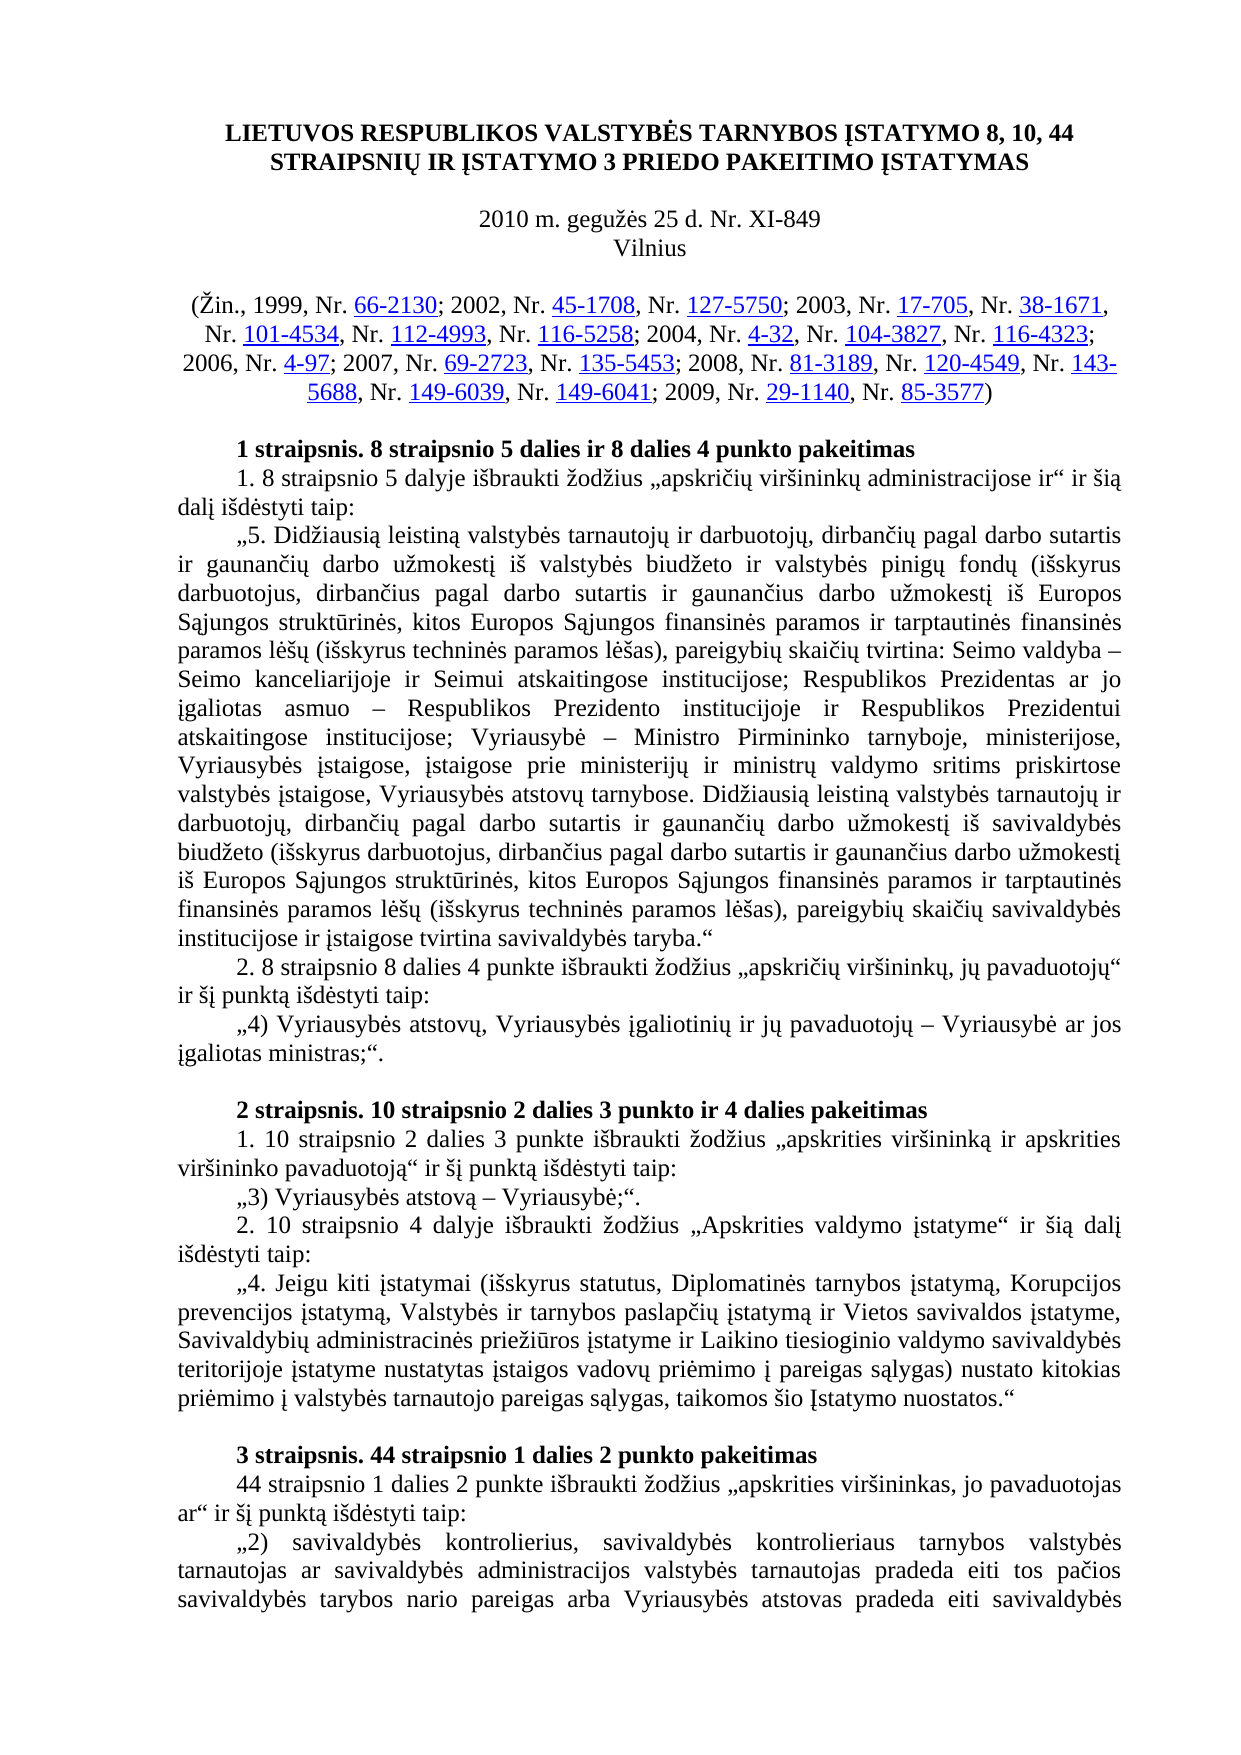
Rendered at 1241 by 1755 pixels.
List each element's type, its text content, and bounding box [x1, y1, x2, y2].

text 2. 8 straipsnio 8 dalies 4 punkte išbraukti žodžius „apskričių viršininkų, jų pavaduotojų“ ir šį punktą išdėstyti taip: [177, 952, 1122, 1009]
text 3 straipsnis. 44 straipsnio 1 dalies 2 punkto pakeitimas [177, 1441, 1122, 1469]
text Vilnius [177, 233, 1122, 262]
text 1 straipsnis. 8 straipsnio 5 dalies ir 8 dalies 4 punkto pakeitimas [177, 434, 1122, 463]
text (Žin., 1999, Nr. 66-2130; 2002, Nr. 45-1708, Nr. 127-5750; 2003, Nr. 17-705, Nr. 38-1671, Nr. 101-4534, Nr. 112-4993, Nr. 116-5258; 2004, Nr. 4-32, Nr. 104-3827, Nr. 116-4323; 2006, Nr. 4-97; 2007, Nr. 69-2723, Nr. 135-5453; 2008, Nr. 81-3189, Nr. 120-4549, Nr. 143-5688, Nr. 149-6039, Nr. 149-6041; 2009, Nr. 29-1140, Nr. 85-3577) [177, 291, 1122, 406]
text „5. Didžiausią leistiną valstybės tarnautojų ir darbuotojų, dirbančių pagal darbo sutartis ir gaunančių darbo užmokestį iš valstybės biudžeto ir valstybės pinigų fondų (išskyrus darbuotojus, dirbančius pagal darbo sutartis ir gaunančius darbo užmokestį iš Europos Sąjungos struktūrinės, kitos Europos Sąjungos finansinės paramos ir tarptautinės finansinės paramos lėšų (išskyrus techninės paramos lėšas), pareigybių skaičių tvirtina: Seimo valdyba – Seimo kanceliarijoje ir Seimui atskaitingose institucijose; Respublikos Prezidentas ar jo įgaliotas asmuo – Respublikos Prezidento institucijoje ir Respublikos Prezidentui atskaitingose institucijose; Vyriausybė – Ministro Pirmininko tarnyboje, ministerijose, Vyriausybės įstaigose, įstaigose prie ministerijų ir ministrų valdymo sritims priskirtose valstybės įstaigose, Vyriausybės atstovų tarnybose. Didžiausią leistiną valstybės tarnautojų ir darbuotojų, dirbančių pagal darbo sutartis ir gaunančių darbo užmokestį iš savivaldybės biudžeto (išskyrus darbuotojus, dirbančius pagal darbo sutartis ir gaunančius darbo užmokestį iš Europos Sąjungos struktūrinės, kitos Europos Sąjungos finansinės paramos ir tarptautinės finansinės paramos lėšų (išskyrus techninės paramos lėšas), pareigybių skaičių savivaldybės institucijose ir įstaigose tvirtina savivaldybės taryba.“ [177, 521, 1122, 952]
text „2) savivaldybės kontrolierius, savivaldybės kontrolieriaus tarnybos valstybės tarnautojas ar savivaldybės administracijos valstybės tarnautojas pradeda eiti tos pačios savivaldybės tarybos nario pareigas arba Vyriausybės atstovas pradeda eiti savivaldybės [177, 1527, 1122, 1613]
text 44 straipsnio 1 dalies 2 punkte išbraukti žodžius „apskrities viršininkas, jo pavaduotojas ar“ ir šį punktą išdėstyti taip: [177, 1469, 1122, 1527]
text 1. 8 straipsnio 5 dalyje išbraukti žodžius „apskričių viršininkų administracijose ir“ ir šią dalį išdėstyti taip: [177, 463, 1122, 521]
text 2. 10 straipsnio 4 dalyje išbraukti žodžius „Apskrities valdymo įstatyme“ ir šią dalį išdėstyti taip: [177, 1211, 1122, 1268]
text LIETUVOS RESPUBLIKOS VALSTYBĖS TARNYBOS ĮSTATYMO 8, 10, 44 STRAIPSNIŲ IR ĮSTATYMO 3 PRIEDO PAKEITIMO ĮSTATYMAS [177, 118, 1122, 176]
text „4. Jeigu kiti įstatymai (išskyrus statutus, Diplomatinės tarnybos įstatymą, Korupcijos prevencijos įstatymą, Valstybės ir tarnybos paslapčių įstatymą ir Vietos savivaldos įstatyme, Savivaldybių administracinės priežiūros įstatyme ir Laikino tiesioginio valdymo savivaldybės teritorijoje įstatyme nustatytas įstaigos vadovų priėmimo į pareigas sąlygas) nustato kitokias priėmimo į valstybės tarnautojo pareigas sąlygas, taikomos šio Įstatymo nuostatos.“ [177, 1268, 1122, 1412]
text „3) Vyriausybės atstovą – Vyriausybė;“. [177, 1182, 1122, 1211]
text 1. 10 straipsnio 2 dalies 3 punkte išbraukti žodžius „apskrities viršininką ir apskrities viršininko pavaduotoją“ ir šį punktą išdėstyti taip: [177, 1124, 1122, 1182]
text „4) Vyriausybės atstovų, Vyriausybės įgaliotinių ir jų pavaduotojų – Vyriausybė ar jos įgaliotas ministras;“. [177, 1009, 1122, 1067]
text 2 straipsnis. 10 straipsnio 2 dalies 3 punkto ir 4 dalies pakeitimas [177, 1096, 1122, 1124]
text 2010 m. gegužės 25 d. Nr. XI-849 [177, 204, 1122, 233]
